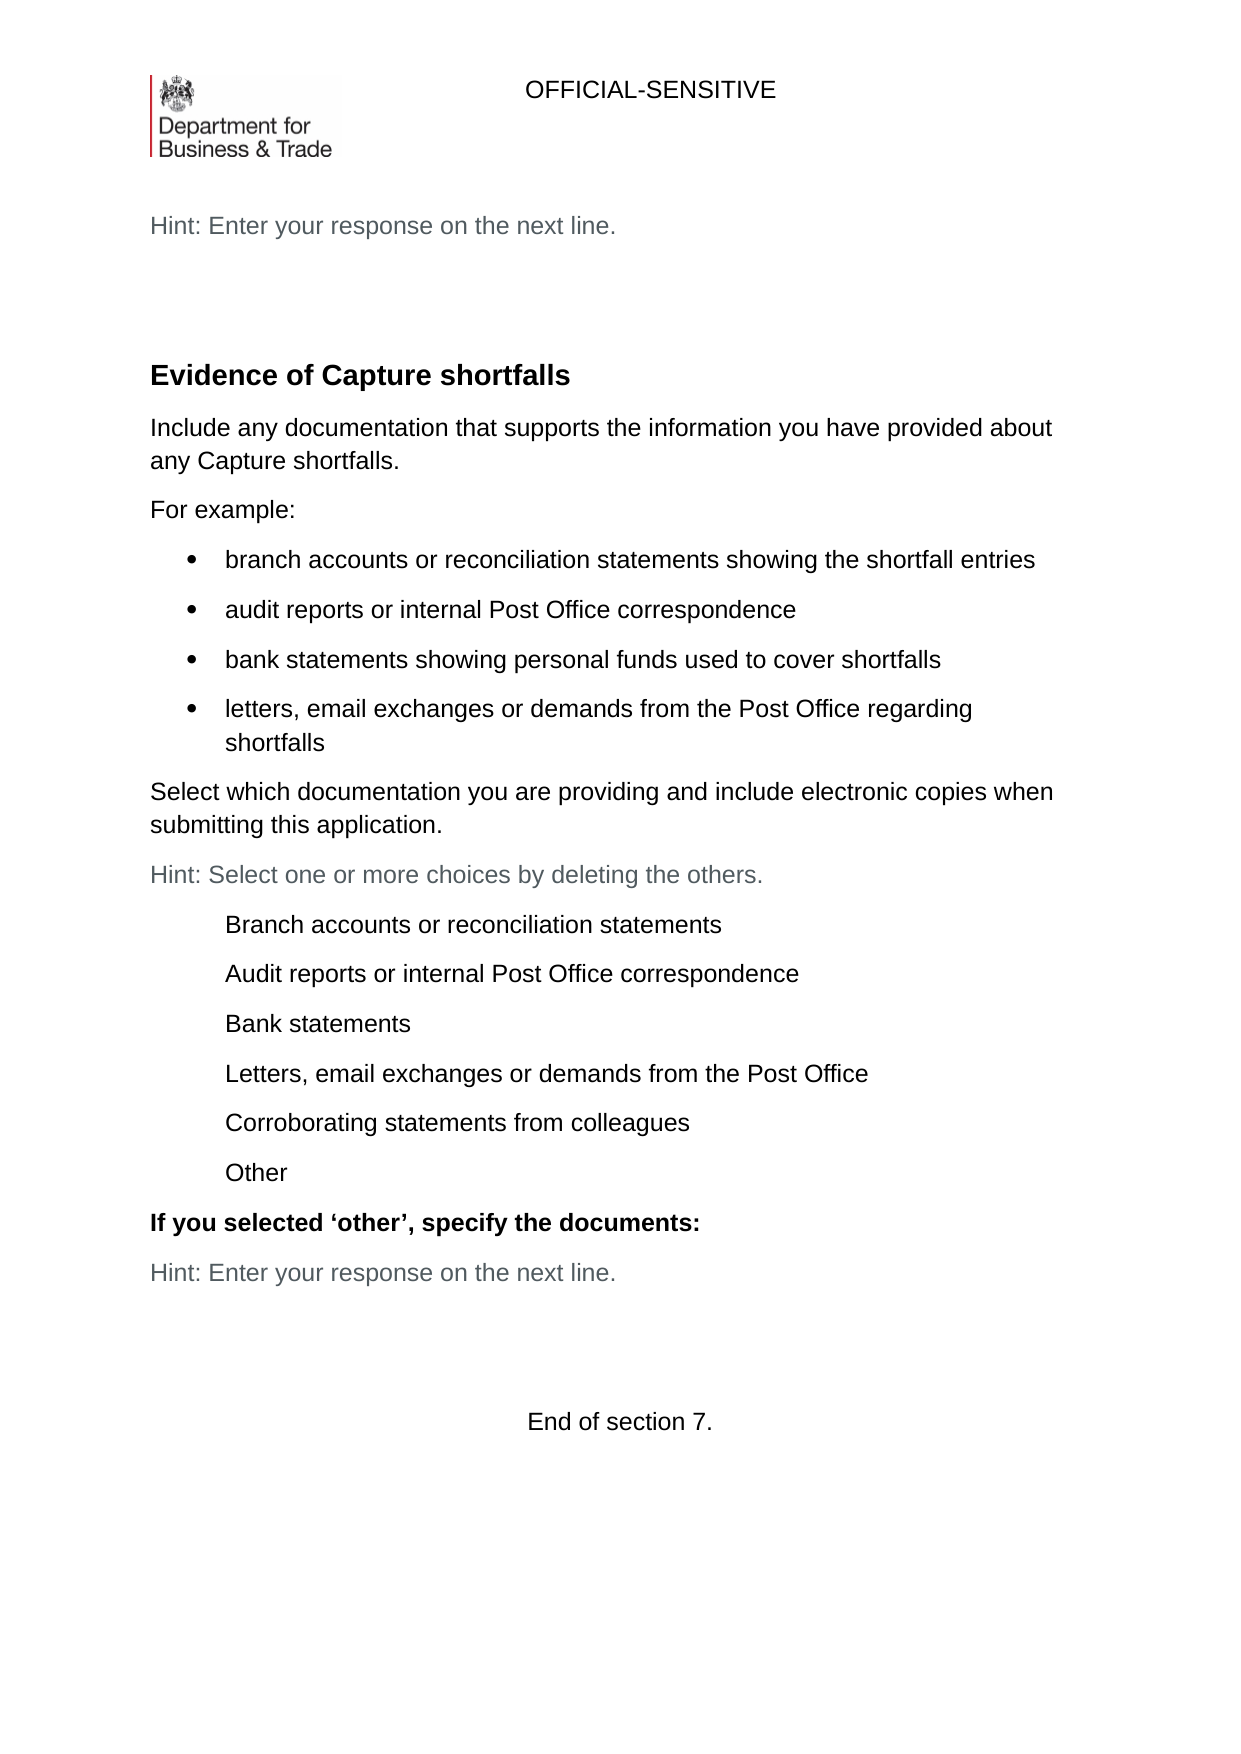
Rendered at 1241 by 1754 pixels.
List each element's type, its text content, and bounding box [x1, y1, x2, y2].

text Other [150, 1158, 1090, 1187]
text Include any documentation that supports the information you have provided about any Capture shortfalls. [150, 413, 1090, 474]
text Hint: Enter your response on the next line. [150, 211, 1090, 240]
text Audit reports or internal Post Office correspondence [150, 959, 1090, 988]
text Branch accounts or reconciliation statements [150, 910, 1090, 938]
text Corroborating statements from colleagues [150, 1108, 1090, 1137]
subtitle Evidence of Capture shortfalls [150, 357, 1090, 391]
text Select which documentation you are providing and include electronic copies when submitting this application. [150, 777, 1090, 839]
text Letters, email exchanges or demands from the Post Office [150, 1059, 1090, 1087]
text Bank statements [150, 1009, 1090, 1038]
list letters, email exchanges or demands from the Post Office regarding shortfalls [187, 694, 1090, 756]
text End of section 7. [150, 1407, 1090, 1435]
list bank statements showing personal funds used to cover shortfalls [187, 645, 1090, 673]
list branch accounts or reconciliation statements showing the shortfall entries [187, 545, 1090, 574]
text For example: [150, 495, 1090, 524]
text Hint: Enter your response on the next line. [150, 1257, 1090, 1286]
list audit reports or internal Post Office correspondence [187, 595, 1090, 624]
text Hint: Select one or more choices by deleting the others. [150, 860, 1090, 889]
subtitle If you selected ‘other’, specify the documents: [150, 1208, 1090, 1237]
